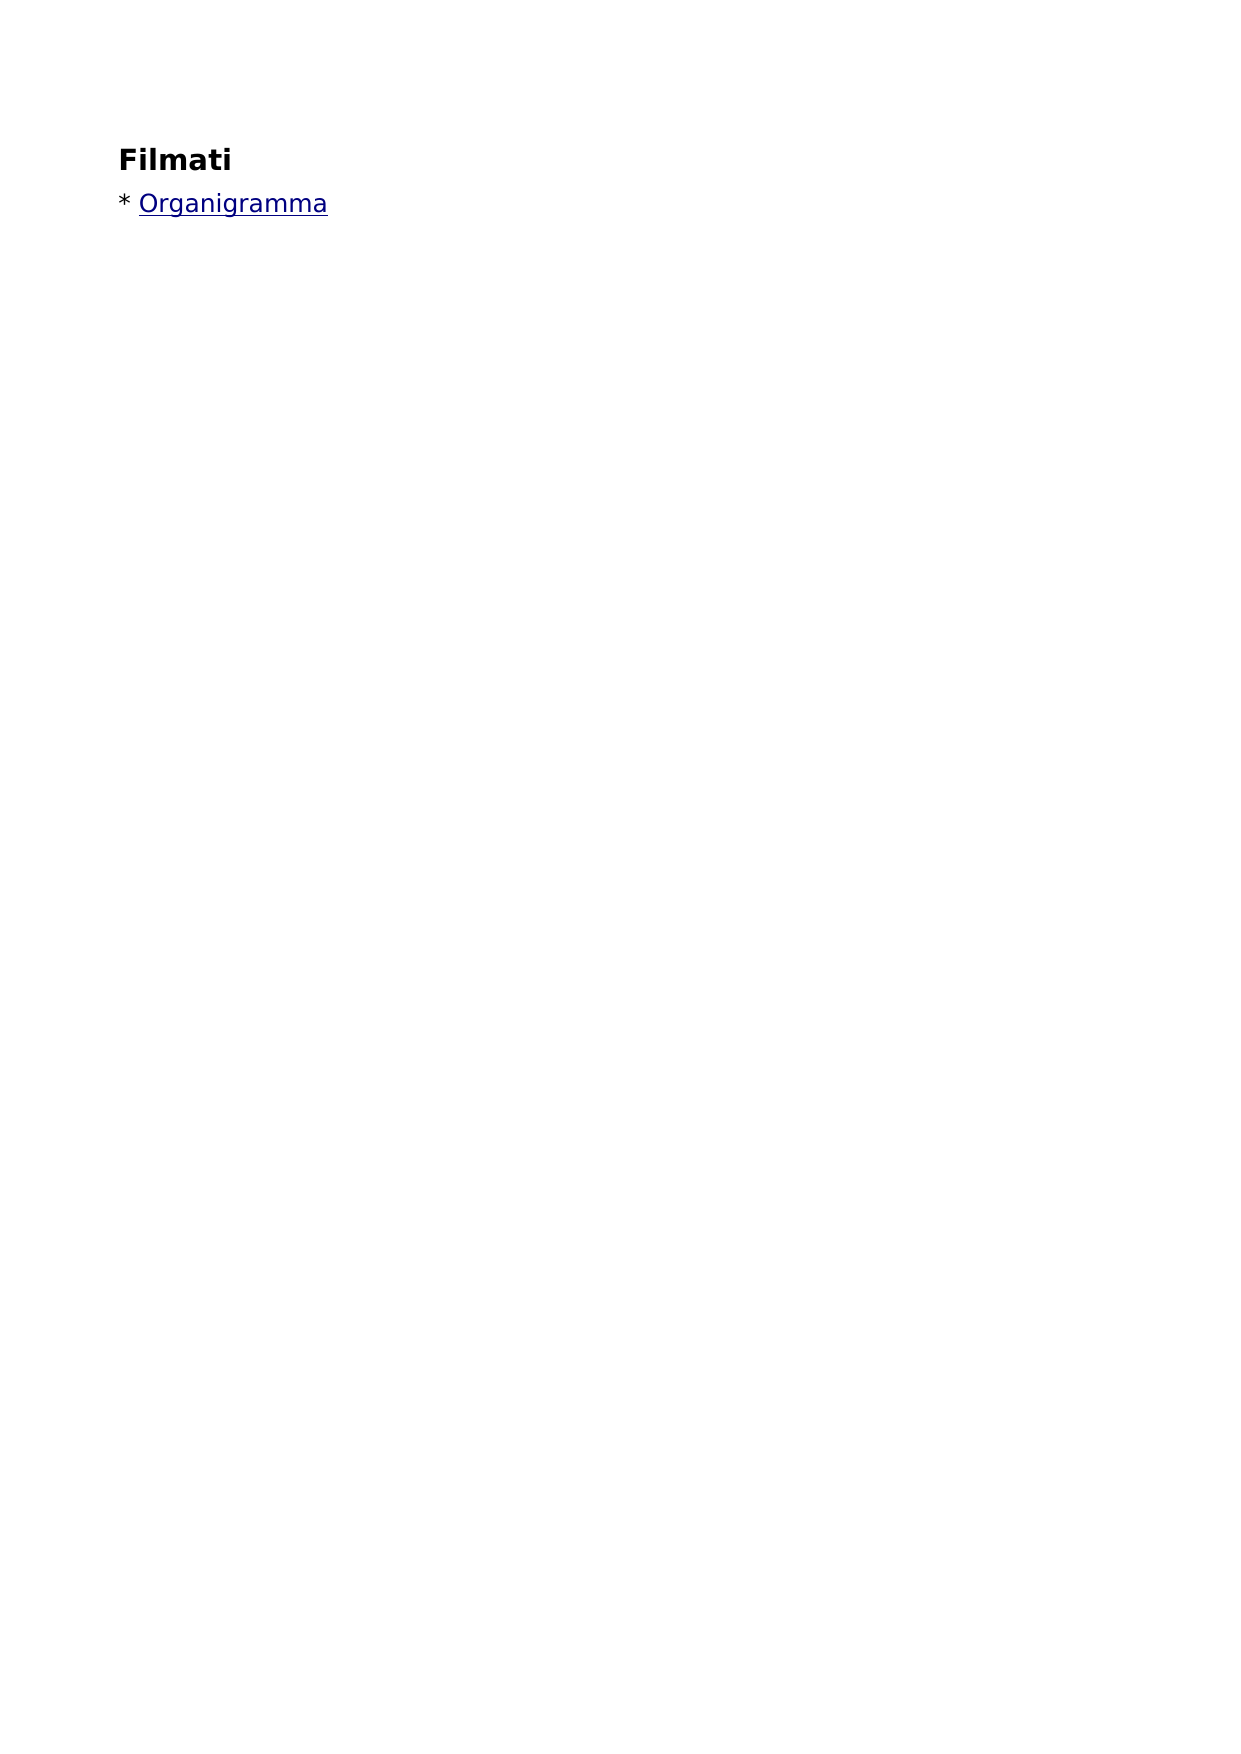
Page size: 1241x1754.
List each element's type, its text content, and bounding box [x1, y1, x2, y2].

text * Organigramma [118, 189, 1122, 219]
subtitle Filmati [118, 143, 1122, 177]
